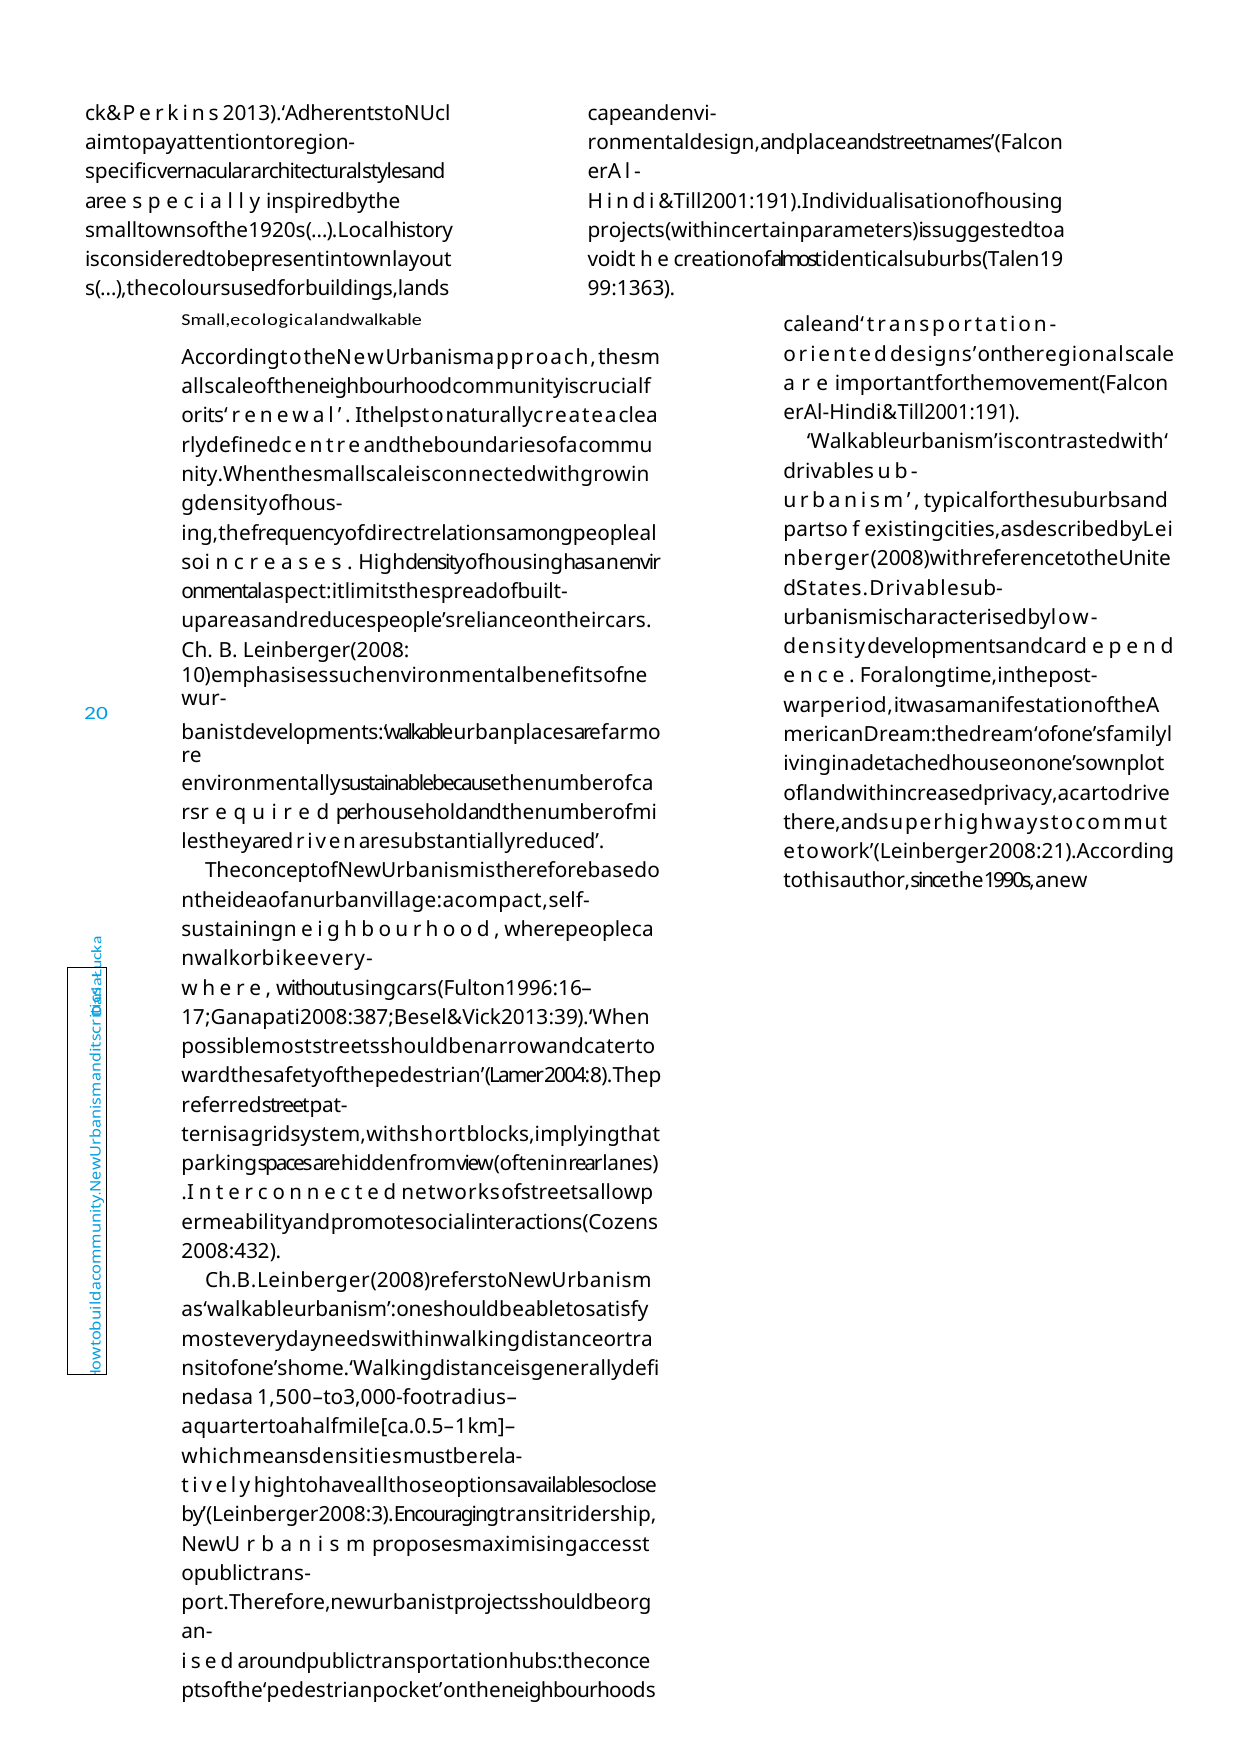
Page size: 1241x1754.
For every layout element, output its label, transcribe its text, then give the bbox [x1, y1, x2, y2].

text banistdevelopments:‘walkableurbanplacesarefarmore [181, 722, 661, 767]
text AccordingtotheNewUrbanismapproach,thesmallscaleoftheneighbourhoodcommunityiscrucialforits‘renewal’.Ithelpstonaturallycreateaclearlydefinedcentreandtheboundariesofacommunity.Whenthesmallscaleisconnectedwithgrowingdensityofhous-ing,thefrequencyofdirectrelationsamongpeoplealsoincreases.Highdensityofhousinghasanenvironmentalaspect:itlimitsthespreadofbuilt-upareasandreducespeople’srelianceontheircars.Ch. B. Leinberger(2008: [181, 342, 661, 663]
text Howtobuildacommunity.NewUrbanismanditscritics [68, 987, 104, 1374]
text environmentallysustainablebecausethenumberofcarsrequiredperhouseholdandthenumberofmilestheyaredrivenaresubstantiallyreduced’. [181, 768, 661, 855]
text DariaŁucka [68, 968, 104, 985]
text Small,ecologicalandwalkable [181, 309, 661, 330]
text caleand‘transportation-orienteddesigns’ontheregionalscaleareimportantforthemovement(FalconerAl-Hindi&Till2001:191). [783, 309, 1176, 426]
text capeandenvi-ronmentaldesign,andplaceandstreetnames’(FalconerAl-Hindi&Till2001:191).Individualisationofhousingprojects(withincertainparameters)issuggestedtoavoidthecreationofalmostidenticalsuburbs(Talen1999:1363). [587, 98, 1070, 302]
picture [94, 991, 101, 997]
text ck&Perkins2013).‘AdherentstoNUclaimtopayattentiontoregion-specificvernaculararchitecturalstylesandareespeciallyinspiredbythe smalltownsofthe1920s(…).Localhistoryisconsideredtobepresentintownlayouts(…),thecoloursusedforbuildings,lands [85, 98, 457, 302]
text ‘Walkableurbanism’iscontrastedwith‘drivablesub-urbanism’,typicalforthesuburbsandpartsofexistingcities,asdescribedbyLeinberger(2008)withreferencetotheUnitedStates.Drivablesub-urbanismischaracterisedbylow-densitydevelopmentsandcardependence.Foralongtime,inthepost-warperiod,itwasamanifestationoftheAmericanDream:thedream‘ofone’sfamilylivinginadetachedhouseonone’sownplotoflandwithincreasedprivacy,acartodrivethere,andsuperhighwaystocommutetowork’(Leinberger2008:21).Accordingtothisauthor,sincethe1990s,anew [783, 426, 1176, 894]
text 10)emphasisessuchenvironmentalbenefitsofnewur- [181, 664, 661, 710]
text Ch.B.Leinberger(2008)referstoNewUrbanismas‘walkableurbanism’:oneshouldbeabletosatisfymosteverydayneedswithinwalkingdistanceortransitofone’shome.‘Walkingdistanceisgenerallydefinedasa1,500–to3,000-footradius–aquartertoahalfmile[ca.0.5–1km]–whichmeansdensitiesmustberela-tivelyhightohaveallthoseoptionsavailablesocloseby’(Leinberger2008:3).Encouragingtransitridership,NewUrbanismproposesmaximisingaccesstopublictrans-port.Therefore,newurbanistprojectsshouldbeorgan-isedaroundpublictransportationhubs:theconceptsofthe‘pedestrianpocket’ontheneighbourhoods [181, 1265, 661, 1703]
text 20 [84, 710, 657, 722]
text TheconceptofNewUrbanismisthereforebasedontheideaofanurbanvillage:acompact,self-sustainingneighbourhood,wherepeoplecanwalkorbikeevery-where,withoutusingcars(Fulton1996:16–17;Ganapati2008:387;Besel&Vick2013:39).‘Whenpossiblemoststreetsshouldbenarrowandcatertowardthesafetyofthepedestrian’(Lamer2004:8).Thepreferredstreetpat-ternisagridsystem,withshortblocks,implyingthatparkingspacesarehiddenfromview(ofteninrearlanes).Interconnectednetworksofstreetsallowpermeabilityandpromotesocialinteractions(Cozens2008:432). [181, 856, 661, 1264]
